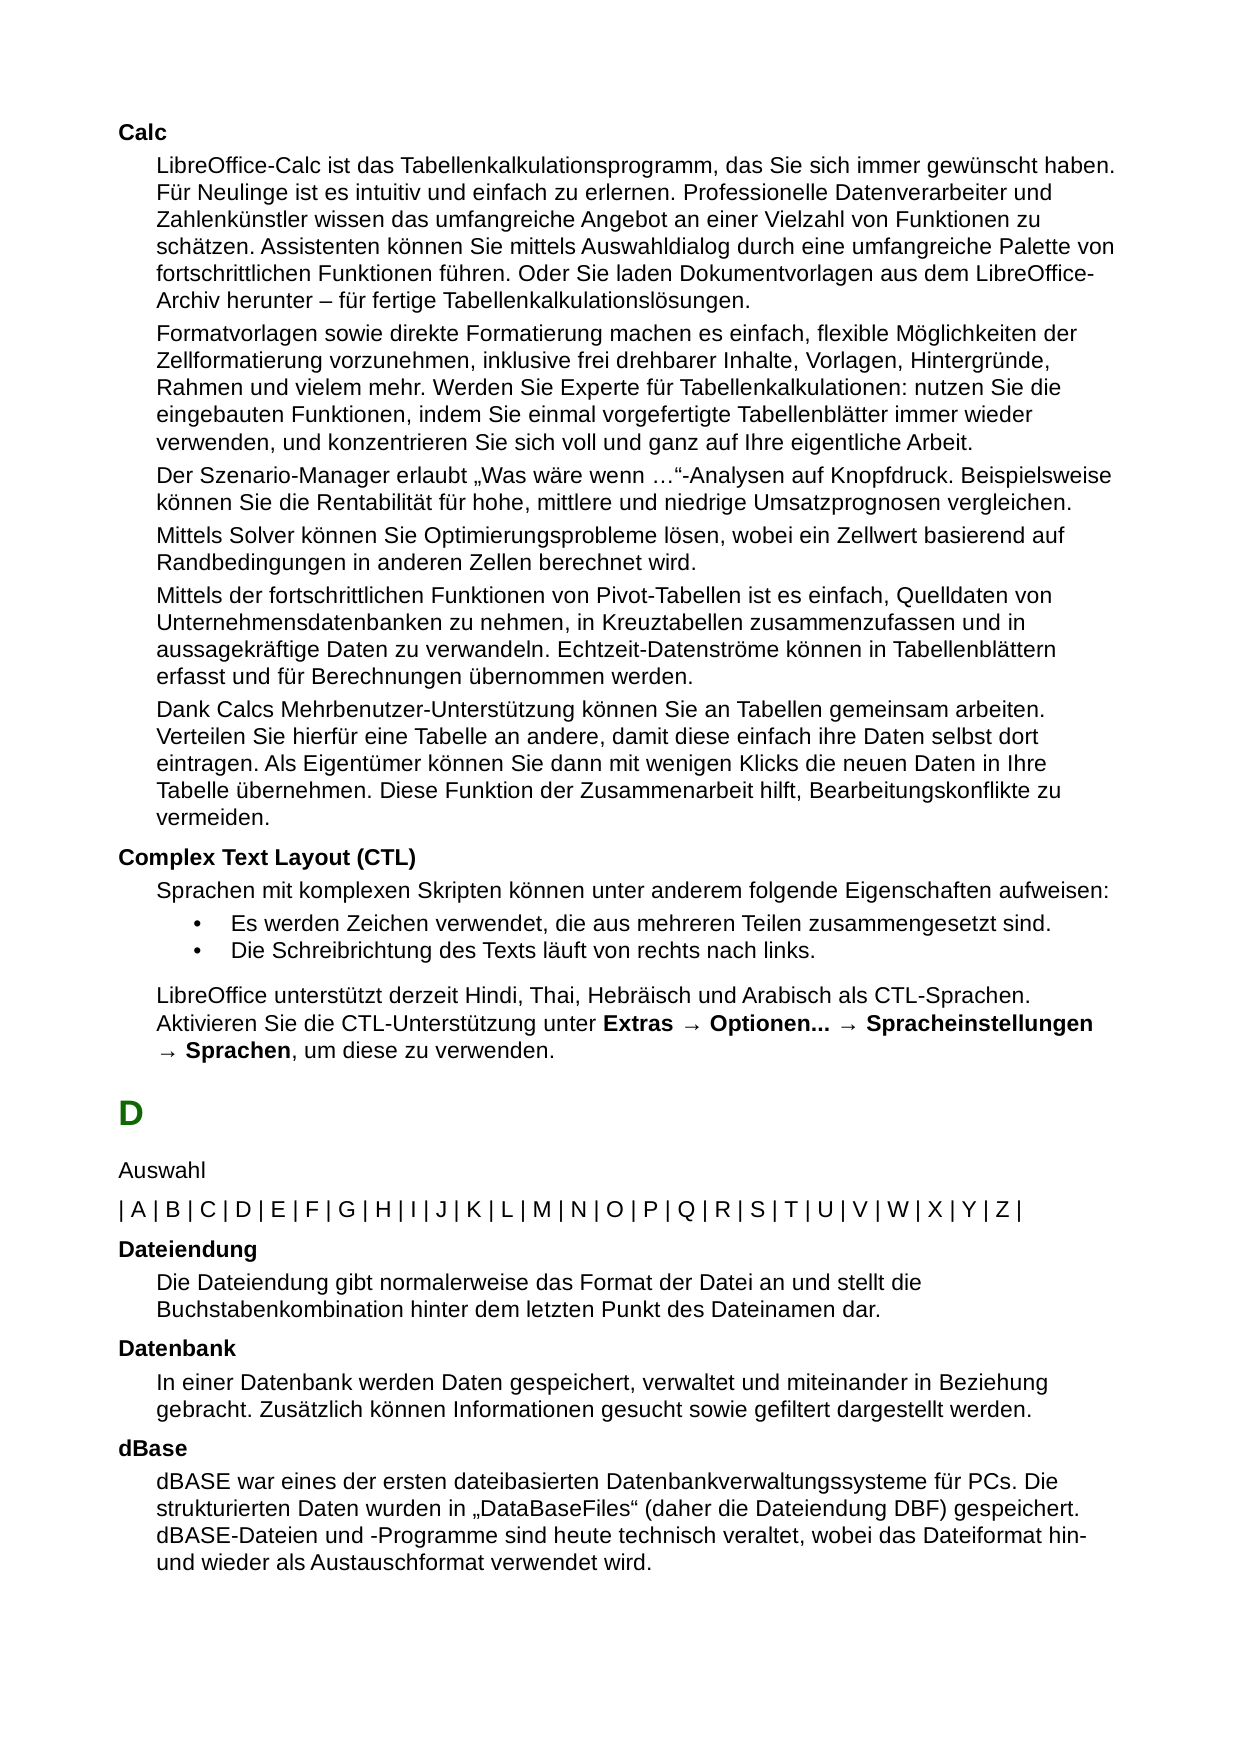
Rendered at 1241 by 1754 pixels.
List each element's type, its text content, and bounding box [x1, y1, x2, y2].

list dBase [118, 1434, 1122, 1462]
subtitle D [118, 1093, 1122, 1133]
list Es werden Zeichen verwendet, die aus mehreren Teilen zusammengesetzt sind. [193, 909, 1122, 936]
text LibreOffice unterstützt derzeit Hindi, Thai, Hebräisch und Arabisch als CTL-Sprachen. Aktivieren Sie die CTL-Unterstützung unter Extras → Optionen... → Spracheinstellungen → Sprachen, um diese zu verwenden. [156, 982, 1122, 1063]
list Complex Text Layout (CTL) [118, 843, 1122, 870]
text LibreOffice-Calc ist das Tabellenkalkulationsprogramm, das Sie sich immer gewünscht haben. Für Neulinge ist es intuitiv und einfach zu erlernen. Professionelle Datenverarbeiter und Zahlenkünstler wissen das umfangreiche Angebot an einer Vielzahl von Funktionen zu schätzen. Assistenten können Sie mittels Auswahldialog durch eine umfangreiche Palette von fortschrittlichen Funktionen führen. Oder Sie laden Dokumentvorlagen aus dem LibreOffice-Archiv herunter – für fertige Tabellenkalkulationslösungen. [156, 151, 1122, 314]
text Formatvorlagen sowie direkte Formatierung machen es einfach, flexible Möglichkeiten der Zellformatierung vorzunehmen, inklusive frei drehbarer Inhalte, Vorlagen, Hintergründe, Rahmen und vielem mehr. Werden Sie Experte für Tabellenkalkulationen: nutzen Sie die eingebauten Funktionen, indem Sie einmal vorgefertigte Tabellenblätter immer wieder verwenden, und konzentrieren Sie sich voll und ganz auf Ihre eigentliche Arbeit. [156, 319, 1122, 455]
text Dank Calcs Mehrbenutzer-Unterstützung können Sie an Tabellen gemeinsam arbeiten. Verteilen Sie hierfür eine Tabelle an andere, damit diese einfach ihre Daten selbst dort eintragen. Als Eigentümer können Sie dann mit wenigen Klicks die neuen Daten in Ihre Tabelle übernehmen. Diese Funktion der Zusammenarbeit hilft, Bearbeitungskonflikte zu vermeiden. [156, 695, 1122, 831]
text Die Dateiendung gibt normalerweise das Format der Datei an und stellt die Buchstabenkombination hinter dem letzten Punkt des Dateinamen dar. [156, 1268, 1122, 1322]
text Mittels der fortschrittlichen Funktionen von Pivot-Tabellen ist es einfach, Quelldaten von Unternehmensdatenbanken zu nehmen, in Kreuztabellen zusammenzufassen und in aussagekräftige Daten zu verwandeln. Echtzeit-Datenströme können in Tabellenblättern erfasst und für Berechnungen übernommen werden. [156, 581, 1122, 689]
text Sprachen mit komplexen Skripten können unter anderem folgende Eigenschaften aufweisen: [156, 876, 1122, 903]
text In einer Datenbank werden Daten gespeichert, verwaltet und miteinander in Beziehung gebracht. Zusätzlich können Informationen gesucht sowie gefiltert dargestellt werden. [156, 1368, 1122, 1422]
text | A | B | C | D | E | F | G | H | I | J | K | L | M | N | O | P | Q | R | S | T | U | V | W | X | Y | Z | [118, 1196, 1122, 1223]
list Dateiendung [118, 1235, 1122, 1262]
list Datenbank [118, 1335, 1122, 1362]
text Der Szenario-Manager erlaubt „Was wäre wenn …“-Analysen auf Knopfdruck. Beispielsweise können Sie die Rentabilität für hohe, mittlere und niedrige Umsatzprognosen vergleichen. [156, 461, 1122, 515]
text Mittels Solver können Sie Optimierungsprobleme lösen, wobei ein Zellwert basierend auf Randbedingungen in anderen Zellen berechnet wird. [156, 521, 1122, 575]
list Calc [118, 118, 1122, 145]
text dBASE war eines der ersten dateibasierten Datenbankverwaltungssysteme für PCs. Die strukturierten Daten wurden in „DataBaseFiles“ (daher die Dateiendung DBF) gespeichert. dBASE-Dateien und -Programme sind heute technisch veraltet, wobei das Dateiformat hin- und wieder als Austauschformat verwendet wird. [156, 1467, 1122, 1576]
list Die Schreibrichtung des Texts läuft von rechts nach links. [193, 936, 1122, 963]
text Auswahl [118, 1157, 1122, 1184]
